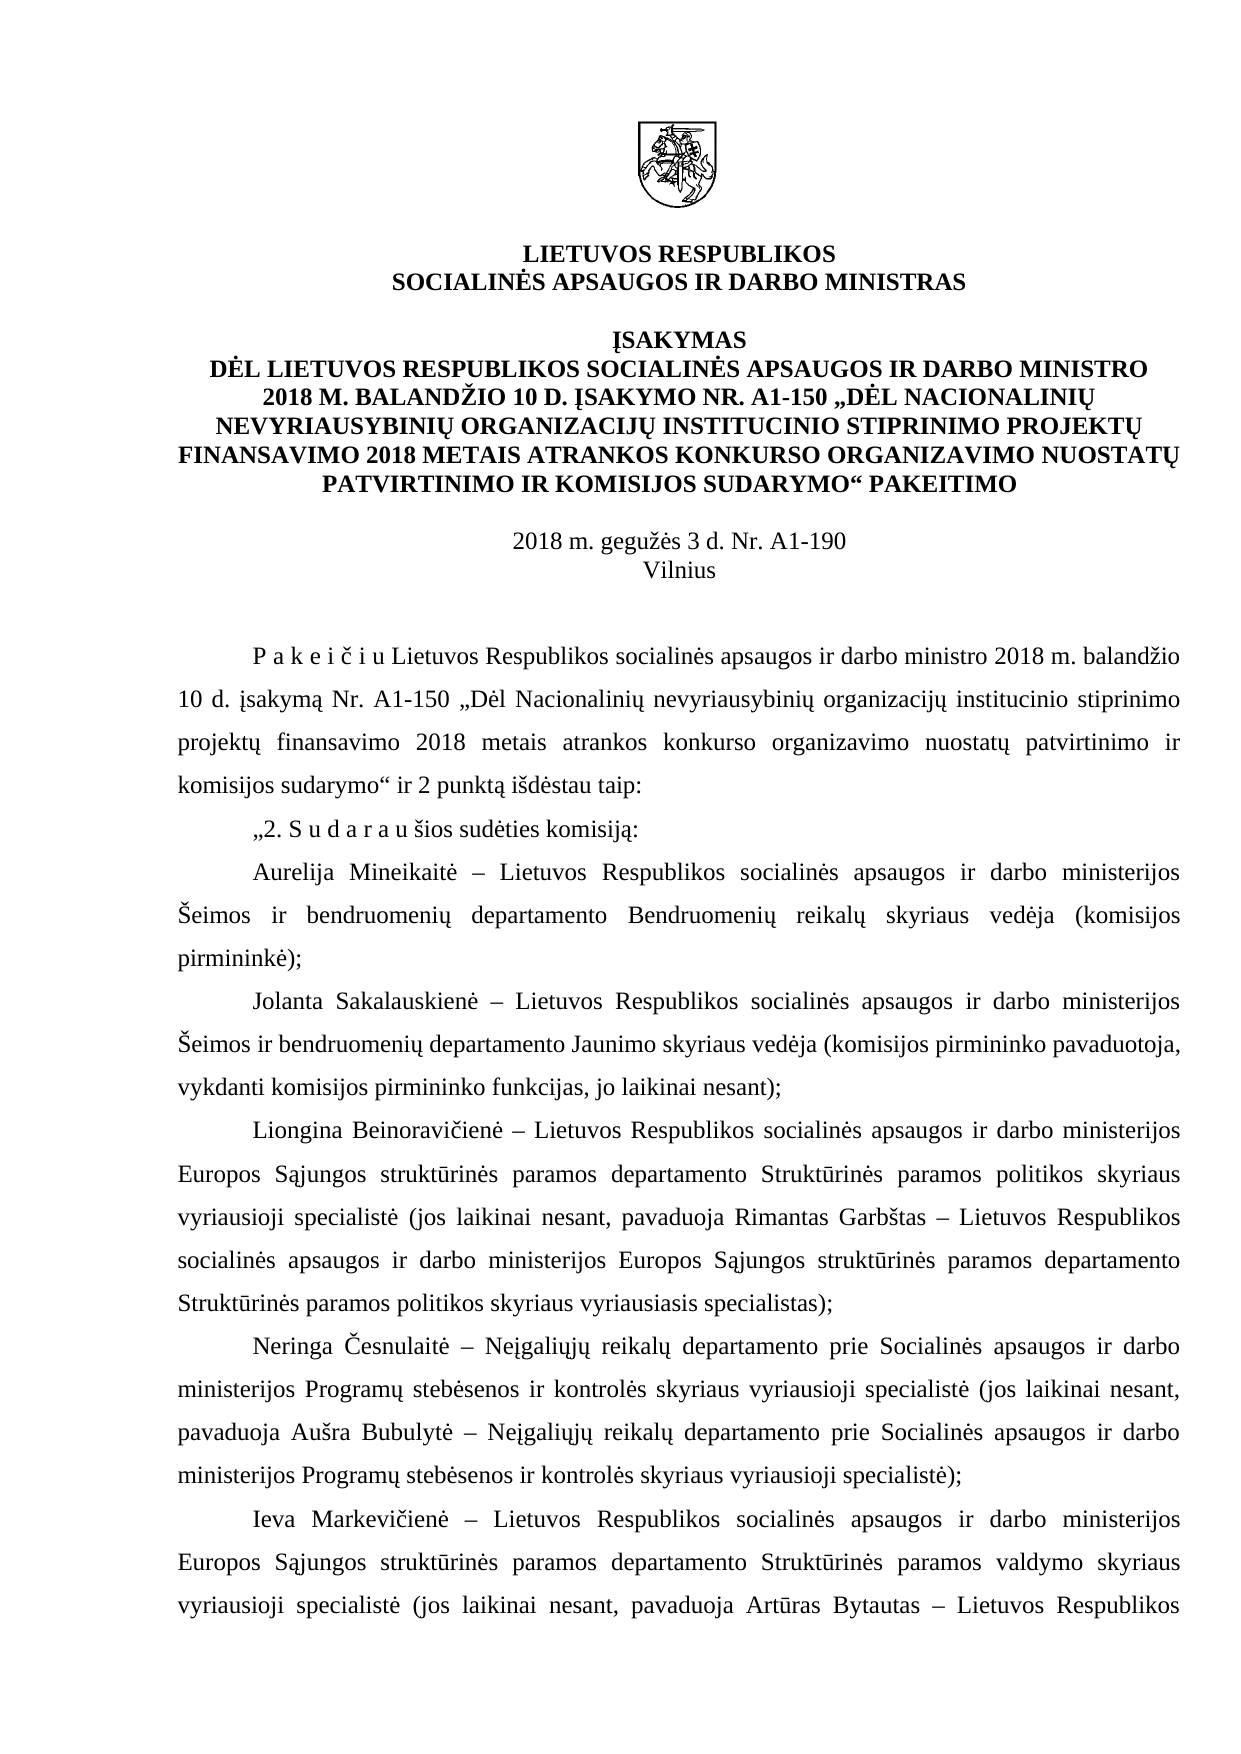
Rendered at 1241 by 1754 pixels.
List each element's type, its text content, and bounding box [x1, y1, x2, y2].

text P a k e i č i u Lietuvos Respublikos socialinės apsaugos ir darbo ministro 2018 m. balandžio 10 d. įsakymą Nr. A1-150 „Dėl Nacionalinių nevyriausybinių organizacijų institucinio stiprinimo projektų finansavimo 2018 metais atrankos konkurso organizavimo nuostatų patvirtinimo ir komisijos sudarymo“ ir 2 punktą išdėstau taip: [177, 641, 1181, 799]
text SOCIALINĖS APSAUGOS IR DARBO MINISTRAS [177, 267, 1181, 296]
text ĮSAKYMAS [177, 325, 1181, 354]
text Jolanta Sakalauskienė – Lietuvos Respublikos socialinės apsaugos ir darbo ministerijos Šeimos ir bendruomenių departamento Jaunimo skyriaus vedėja (komisijos pirmininko pavaduotoja, vykdanti komisijos pirmininko funkcijas, jo laikinai nesant); [177, 986, 1181, 1101]
text Ieva Markevičienė – Lietuvos Respublikos socialinės apsaugos ir darbo ministerijos Europos Sąjungos struktūrinės paramos departamento Struktūrinės paramos valdymo skyriaus vyriausioji specialistė (jos laikinai nesant, pavaduoja Artūras Bytautas – Lietuvos Respublikos [177, 1504, 1181, 1619]
text 2018 m. gegužės 3 d. Nr. A1-190 [177, 526, 1181, 555]
text DĖL LIETUVOS RESPUBLIKOS SOCIALINĖS APSAUGOS IR DARBO MINISTRO 2018 M. BALANDŽIO 10 D. ĮSAKYMO NR. A1-150 „DĖL NACIONALINIŲ NEVYRIAUSYBINIŲ ORGANIZACIJŲ INSTITUCINIO STIPRINIMO PROJEKTŲ FINANSAVIMO 2018 METAIS ATRANKOS KONKURSO ORGANIZAVIMO NUOSTATŲ PATVIRTINIMO IR KOMISIJOS SUDARYMO“ PAKEITIMO [177, 354, 1181, 497]
text LIETUVOS RESPUBLIKOS [177, 239, 1181, 267]
text „2. S u d a r a u šios sudėties komisiją: [177, 814, 1181, 842]
text Neringa Česnulaitė – Neįgaliųjų reikalų departamento prie Socialinės apsaugos ir darbo ministerijos Programų stebėsenos ir kontrolės skyriaus vyriausioji specialistė (jos laikinai nesant, pavaduoja Aušra Bubulytė – Neįgaliųjų reikalų departamento prie Socialinės apsaugos ir darbo ministerijos Programų stebėsenos ir kontrolės skyriaus vyriausioji specialistė); [177, 1331, 1181, 1489]
text Vilnius [177, 555, 1181, 584]
text Aurelija Mineikaitė – Lietuvos Respublikos socialinės apsaugos ir darbo ministerijos Šeimos ir bendruomenių departamento Bendruomenių reikalų skyriaus vedėja (komisijos pirmininkė); [177, 857, 1181, 972]
text Liongina Beinoravičienė – Lietuvos Respublikos socialinės apsaugos ir darbo ministerijos Europos Sąjungos struktūrinės paramos departamento Struktūrinės paramos politikos skyriaus vyriausioji specialistė (jos laikinai nesant, pavaduoja Rimantas Garbštas – Lietuvos Respublikos socialinės apsaugos ir darbo ministerijos Europos Sąjungos struktūrinės paramos departamento Struktūrinės paramos politikos skyriaus vyriausiasis specialistas); [177, 1116, 1181, 1317]
